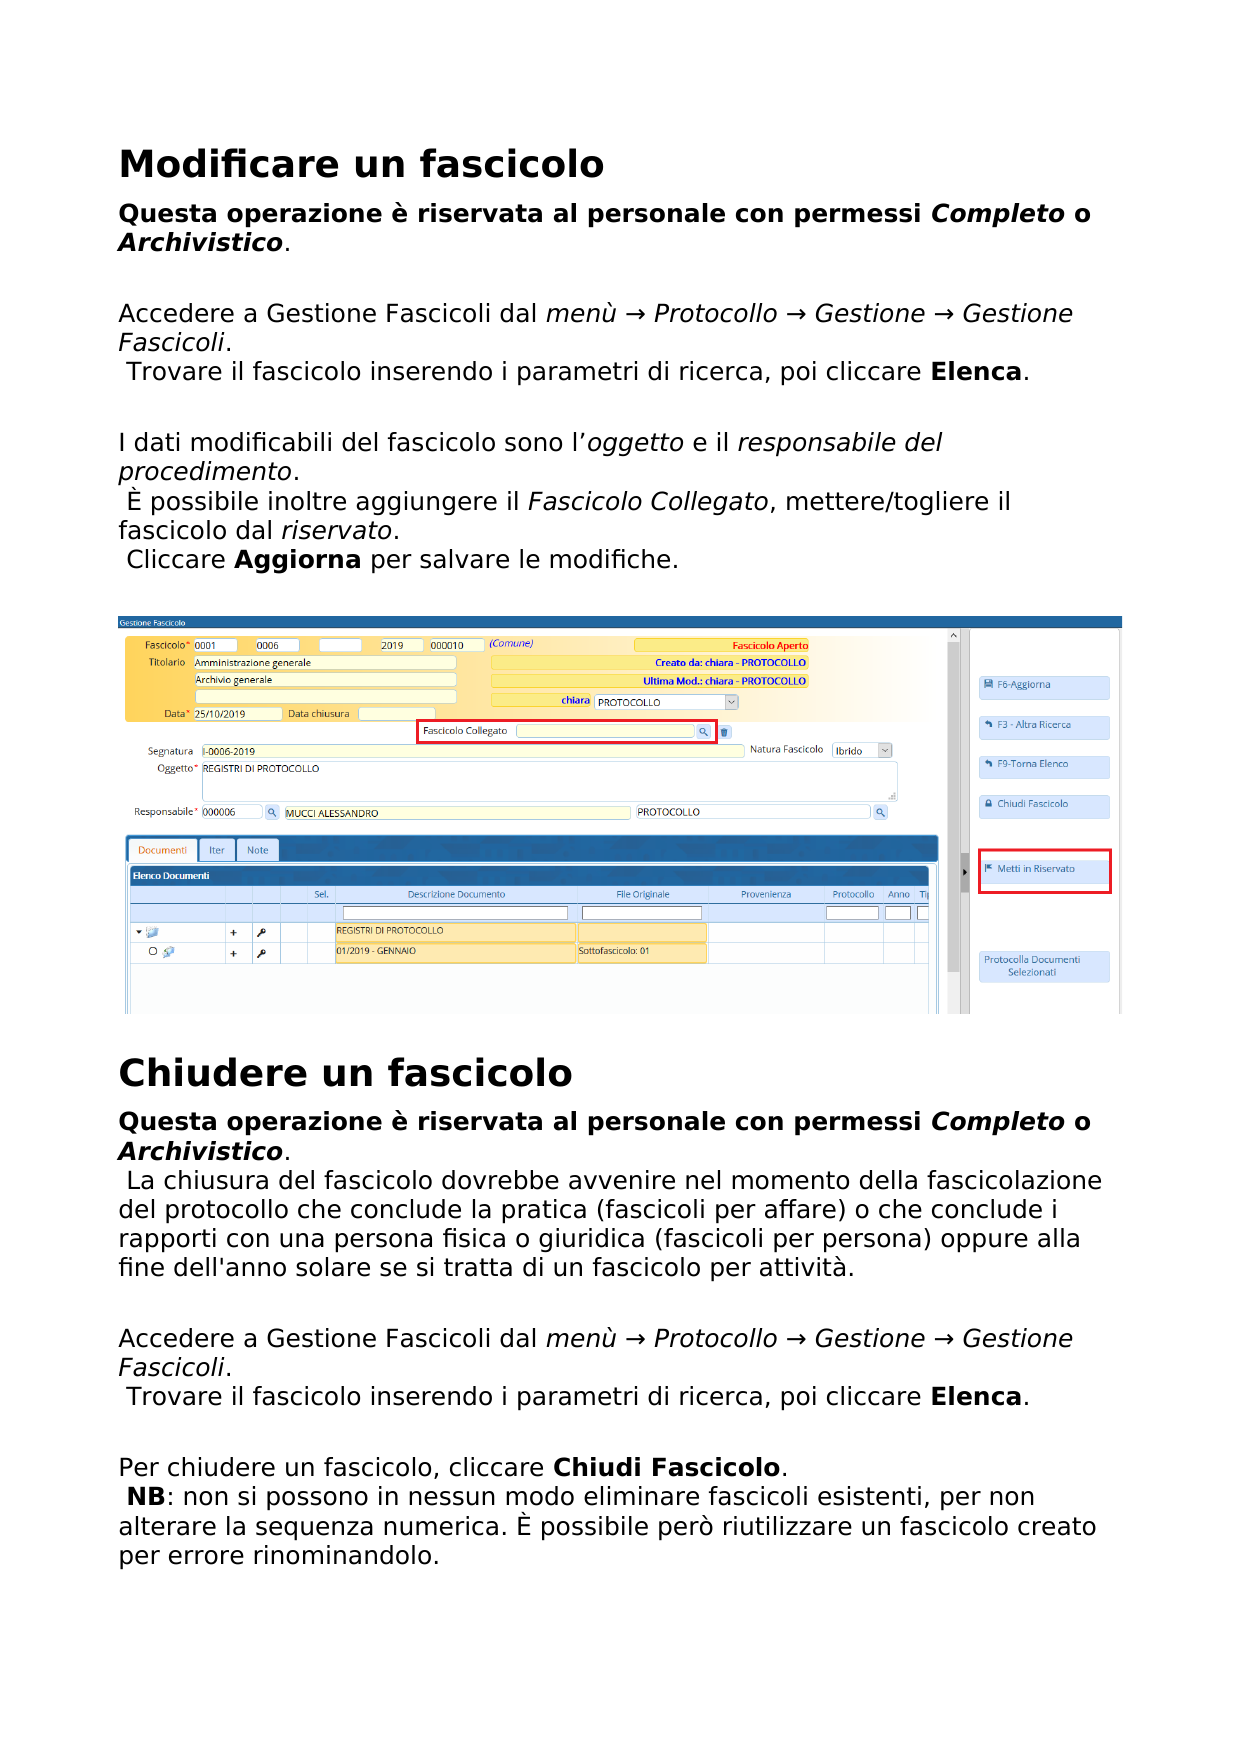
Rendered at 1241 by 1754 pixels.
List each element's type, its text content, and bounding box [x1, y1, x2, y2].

text Accedere a Gestione Fascicoli dal menù → Protocollo → Gestione → Gestione Fascicoli. Trovare il fascicolo inserendo i parametri di ricerca, poi cliccare Elenca. [118, 299, 1122, 416]
text Accedere a Gestione Fascicoli dal menù → Protocollo → Gestione → Gestione Fascicoli. Trovare il fascicolo inserendo i parametri di ricerca, poi cliccare Elenca. [118, 1324, 1122, 1441]
text Questa operazione è riservata al personale con permessi Completo o Archivistico. [118, 199, 1122, 287]
text I dati modificabili del fascicolo sono l’oggetto e il responsabile del procedimento. È possibile inoltre aggiungere il Fascicolo Collegato, mettere/togliere il fascicolo dal riservato. Cliccare Aggiorna per salvare le modifiche. [118, 428, 1122, 603]
subtitle Modificare un fascicolo [118, 143, 1122, 187]
text Questa operazione è riservata al personale con permessi Completo o Archivistico. La chiusura del fascicolo dovrebbe avvenire nel momento della fascicolazione del protocollo che conclude la pratica (fascicoli per affare) o che conclude i rapporti con una persona fisica o giuridica (fascicoli per persona) oppure alla fine dell'anno solare se si tratta di un fascicolo per attività. [118, 1108, 1122, 1312]
subtitle Chiudere un fascicolo [118, 1051, 1122, 1095]
text Per chiudere un fascicolo, cliccare Chiudi Fascicolo. NB: non si possono in nessun modo eliminare fascicoli esistenti, per non alterare la sequenza numerica. È possibile però riutilizzare un fascicolo creato per errore rinominandolo. [118, 1453, 1122, 1570]
picture [118, 616, 1123, 1014]
